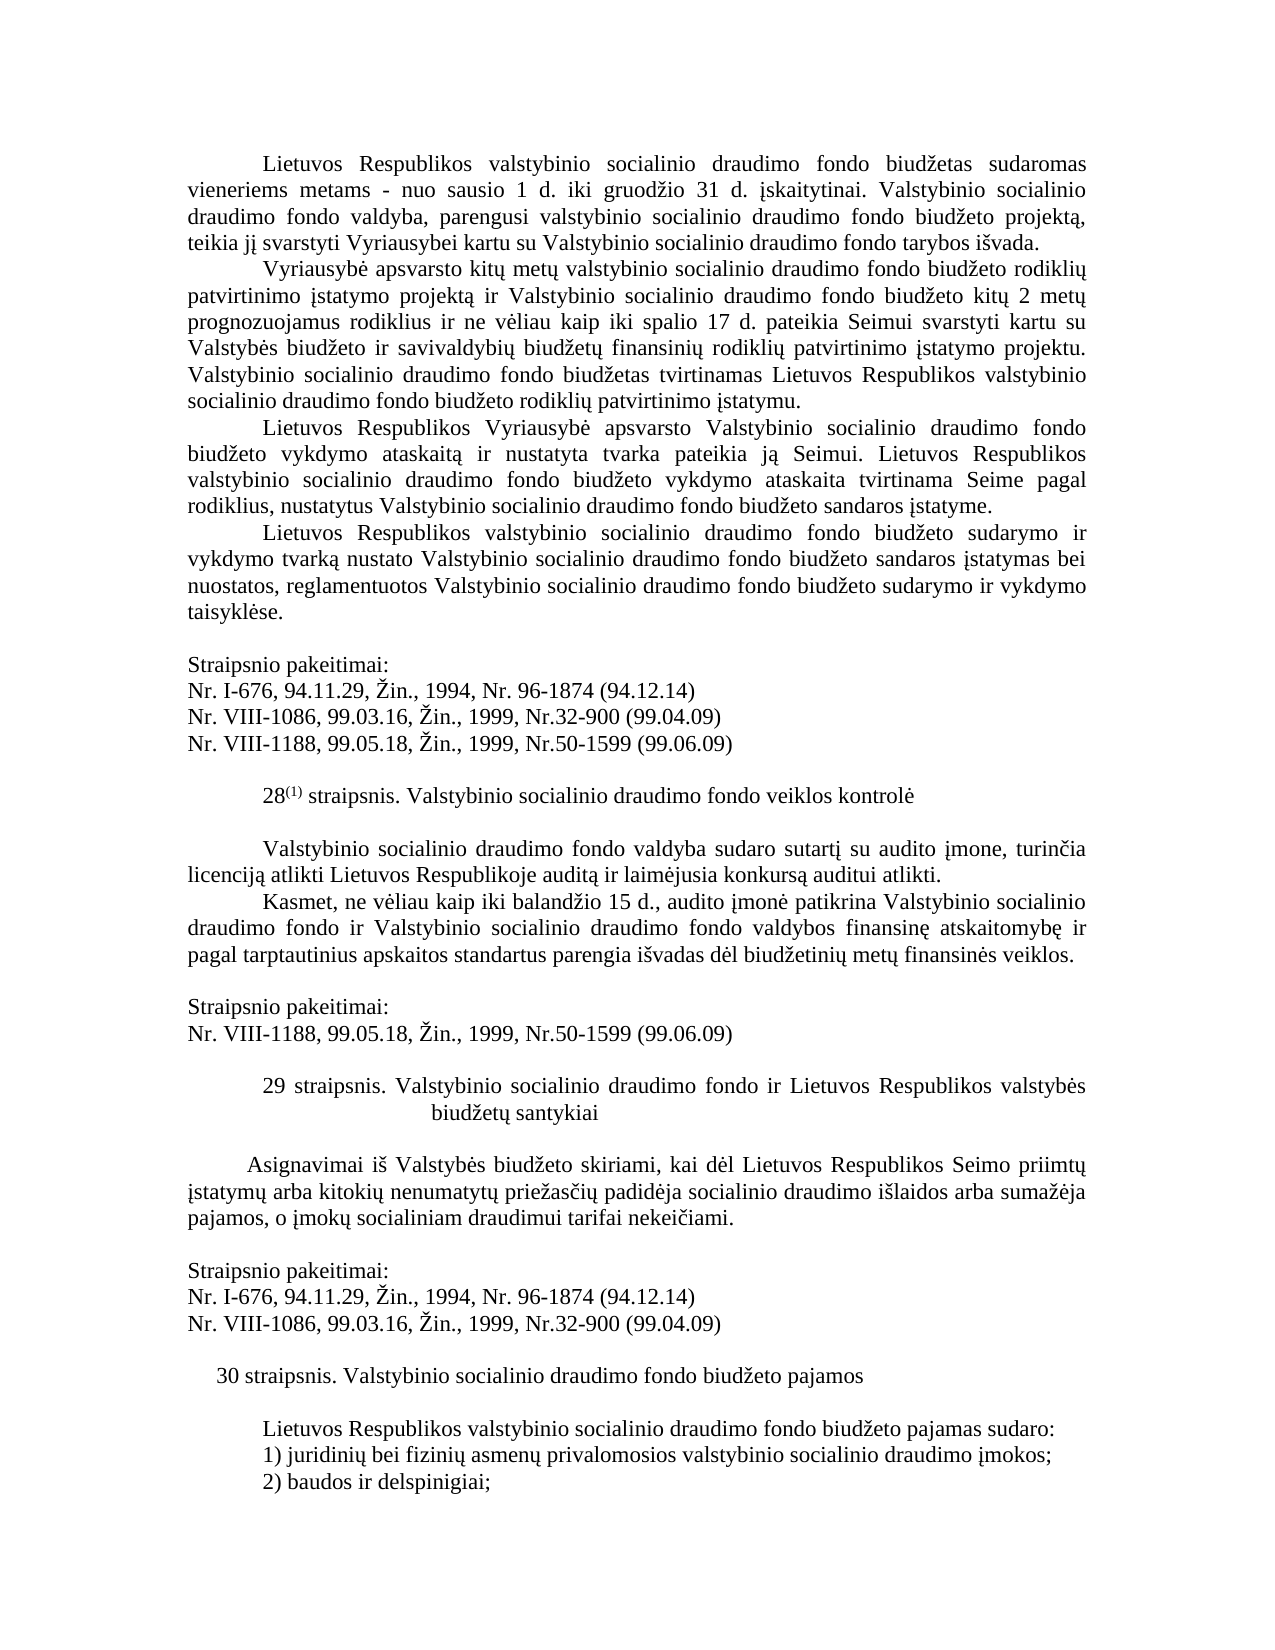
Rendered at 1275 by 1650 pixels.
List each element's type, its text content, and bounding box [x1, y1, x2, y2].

text Valstybinio socialinio draudimo fondo valdyba sudaro sutartį su audito įmone, turinčia licenciją atlikti Lietuvos Respublikoje auditą ir laimėjusia konkursą auditui atlikti. [187, 835, 1087, 888]
text Kasmet, ne vėliau kaip iki balandžio 15 d., audito įmonė patikrina Valstybinio socialinio draudimo fondo ir Valstybinio socialinio draudimo fondo valdybos finansinę atskaitomybę ir pagal tarptautinius apskaitos standartus parengia išvadas dėl biudžetinių metų finansinės veiklos. [187, 888, 1087, 967]
text Nr. VIII-1086, 99.03.16, Žin., 1999, Nr.32-900 (99.04.09) [187, 703, 1087, 730]
text 1) juridinių bei fizinių asmenų privalomosios valstybinio socialinio draudimo įmokos; [187, 1441, 1087, 1468]
text Nr. I-676, 94.11.29, Žin., 1994, Nr. 96-1874 (94.12.14) [187, 677, 1087, 703]
text 29 straipsnis. Valstybinio socialinio draudimo fondo ir Lietuvos Respublikos valstybės biudžetų santykiai [262, 1072, 1087, 1125]
text 28(1) straipsnis. Valstybinio socialinio draudimo fondo veiklos kontrolė [187, 782, 1087, 809]
text Straipsnio pakeitimai: [187, 651, 1087, 677]
text Nr. I-676, 94.11.29, Žin., 1994, Nr. 96-1874 (94.12.14) [187, 1283, 1087, 1309]
text Lietuvos Respublikos valstybinio socialinio draudimo fondo biudžetas sudaromas vieneriems metams - nuo sausio 1 d. iki gruodžio 31 d. įskaitytinai. Valstybinio socialinio draudimo fondo valdyba, parengusi valstybinio socialinio draudimo fondo biudžeto projektą, teikia jį svarstyti Vyriausybei kartu su Valstybinio socialinio draudimo fondo tarybos išvada. [187, 150, 1087, 255]
text 30 straipsnis. Valstybinio socialinio draudimo fondo biudžeto pajamos [187, 1362, 1087, 1389]
text Lietuvos Respublikos Vyriausybė apsvarsto Valstybinio socialinio draudimo fondo biudžeto vykdymo ataskaitą ir nustatyta tvarka pateikia ją Seimui. Lietuvos Respublikos valstybinio socialinio draudimo fondo biudžeto vykdymo ataskaita tvirtinama Seime pagal rodiklius, nustatytus Valstybinio socialinio draudimo fondo biudžeto sandaros įstatyme. [187, 413, 1087, 519]
text Lietuvos Respublikos valstybinio socialinio draudimo fondo biudžeto pajamas sudaro: [187, 1415, 1087, 1441]
text Nr. VIII-1188, 99.05.18, Žin., 1999, Nr.50-1599 (99.06.09) [187, 1020, 1087, 1046]
text Nr. VIII-1188, 99.05.18, Žin., 1999, Nr.50-1599 (99.06.09) [187, 730, 1087, 756]
text Vyriausybė apsvarsto kitų metų valstybinio socialinio draudimo fondo biudžeto rodiklių patvirtinimo įstatymo projektą ir Valstybinio socialinio draudimo fondo biudžeto kitų 2 metų prognozuojamus rodiklius ir ne vėliau kaip iki spalio 17 d. pateikia Seimui svarstyti kartu su Valstybės biudžeto ir savivaldybių biudžetų finansinių rodiklių patvirtinimo įstatymo projektu. Valstybinio socialinio draudimo fondo biudžetas tvirtinamas Lietuvos Respublikos valstybinio socialinio draudimo fondo biudžeto rodiklių patvirtinimo įstatymu. [187, 255, 1087, 413]
text 2) baudos ir delspinigiai; [187, 1468, 1087, 1494]
text Lietuvos Respublikos valstybinio socialinio draudimo fondo biudžeto sudarymo ir vykdymo tvarką nustato Valstybinio socialinio draudimo fondo biudžeto sandaros įstatymas bei nuostatos, reglamentuotos Valstybinio socialinio draudimo fondo biudžeto sudarymo ir vykdymo taisyklėse. [187, 519, 1087, 624]
text Straipsnio pakeitimai: [187, 1257, 1087, 1283]
text Asignavimai iš Valstybės biudžeto skiriami, kai dėl Lietuvos Respublikos Seimo priimtų įstatymų arba kitokių nenumatytų priežasčių padidėja socialinio draudimo išlaidos arba sumažėja pajamos, o įmokų socialiniam draudimui tarifai nekeičiami. [187, 1151, 1087, 1231]
text Straipsnio pakeitimai: [187, 993, 1087, 1020]
text Nr. VIII-1086, 99.03.16, Žin., 1999, Nr.32-900 (99.04.09) [187, 1309, 1087, 1336]
